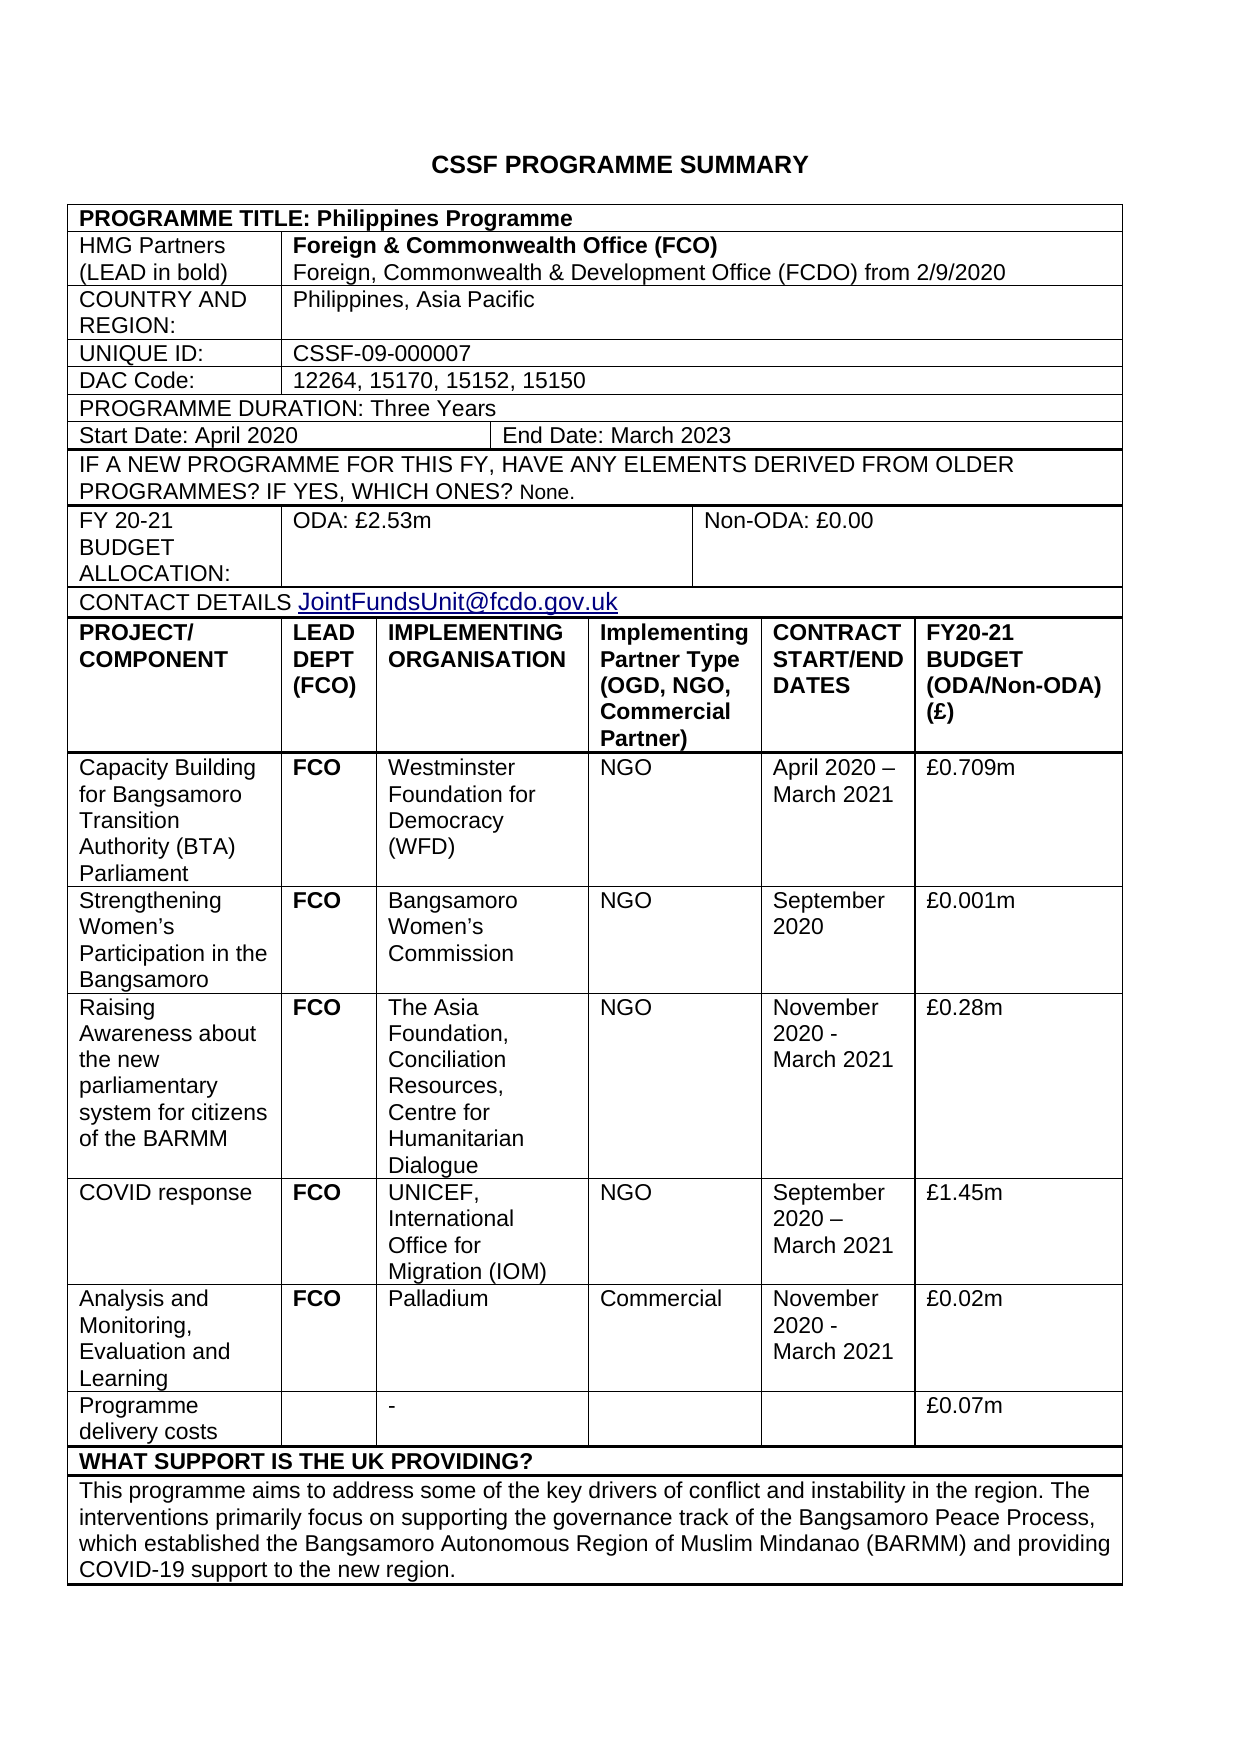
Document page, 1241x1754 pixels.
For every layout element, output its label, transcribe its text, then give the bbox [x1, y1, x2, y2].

table_cell FCO [282, 1179, 376, 1284]
table_cell NGO [589, 887, 761, 992]
table_cell FCO [282, 754, 376, 886]
table_cell Bangsamoro Women’s Commission [377, 887, 588, 992]
table_cell [589, 1392, 761, 1444]
table_cell Philippines, Asia Pacific [282, 286, 1122, 339]
table_cell £0.001m [916, 887, 1122, 992]
table_cell ODA: £2.53m [282, 507, 692, 586]
table_cell The Asia Foundation, Conciliation Resources, Centre for Humanitarian Dialogue [377, 994, 588, 1178]
table_cell Analysis and Monitoring, Evaluation and Learning [68, 1285, 281, 1391]
table_cell WHAT SUPPORT IS THE UK PROVIDING? [68, 1448, 1122, 1474]
table_cell Capacity Building for Bangsamoro Transition Authority (BTA) Parliament [68, 754, 281, 886]
table_cell Programme delivery costs [68, 1392, 281, 1444]
table_cell PROGRAMME DURATION: Three Years [68, 395, 1122, 421]
table_cell Commercial [589, 1285, 761, 1391]
table_cell FY 20-21 BUDGET ALLOCATION: [68, 507, 281, 586]
table_cell IF A NEW PROGRAMME FOR THIS FY, HAVE ANY ELEMENTS DERIVED FROM OLDER PROGRAMMES? IF YES, WHICH ONES? None. [68, 451, 1122, 504]
table_cell September 2020 [762, 887, 914, 992]
table_cell September 2020 – March 2021 [762, 1179, 914, 1284]
table_cell FCO [282, 887, 376, 992]
table_cell LEAD DEPT (FCO) [282, 619, 376, 751]
table_cell PROJECT/ COMPONENT [68, 619, 281, 751]
table_cell IMPLEMENTING ORGANISATION [377, 619, 588, 751]
table_cell DAC Code: [68, 367, 281, 393]
table_cell £0.709m [916, 754, 1122, 886]
table_cell COVID response [68, 1179, 281, 1284]
table_cell CSSF-09-000007 [282, 340, 1122, 366]
table_header PROGRAMME TITLE: Philippines Programme [68, 205, 1122, 231]
table_cell Implementing Partner Type (OGD, NGO, Commercial Partner) [589, 619, 761, 751]
table_cell CONTRACT START/END DATES [762, 619, 914, 751]
table_cell Foreign & Commonwealth Office (FCO) Foreign, Commonwealth & Development Office (FCDO) from 2/9/2020 [282, 232, 1122, 285]
table_cell NGO [589, 754, 761, 886]
table_cell CONTACT DETAILS JointFundsUnit@fcdo.gov.uk [68, 588, 1122, 616]
table_cell £0.07m [916, 1392, 1122, 1444]
table_cell Strengthening Women’s Participation in the Bangsamoro [68, 887, 281, 992]
table_cell FCO [282, 1285, 376, 1391]
table_cell Raising Awareness about the new parliamentary system for citizens of the BARMM [68, 994, 281, 1178]
table_cell This programme aims to address some of the key drivers of conflict and instability in the region. The interventions primarily focus on supporting the governance track of the Bangsamoro Peace Process, which established the Bangsamoro Autonomous Region of Muslim Mindanao (BARMM) and providing COVID-19 support to the new region. [68, 1477, 1122, 1583]
table_cell 12264, 15170, 15152, 15150 [282, 367, 1122, 393]
table_cell £1.45m [916, 1179, 1122, 1284]
table_cell FCO [282, 994, 376, 1178]
table_cell April 2020 – March 2021 [762, 754, 914, 886]
table_cell £0.28m [916, 994, 1122, 1178]
table_cell FY20-21 BUDGET (ODA/Non-ODA) (£) [916, 619, 1122, 751]
table_cell COUNTRY AND REGION: [68, 286, 281, 339]
table_cell November 2020 - March 2021 [762, 994, 914, 1178]
table_cell UNICEF, International Office for Migration (IOM) [377, 1179, 588, 1284]
table_cell End Date: March 2023 [491, 422, 1122, 448]
table_cell Westminster Foundation for Democracy (WFD) [377, 754, 588, 886]
table_cell HMG Partners (LEAD in bold) [68, 232, 281, 285]
table_cell NGO [589, 1179, 761, 1284]
table_cell [282, 1392, 376, 1444]
table_cell November 2020 - March 2021 [762, 1285, 914, 1391]
table_cell Palladium [377, 1285, 588, 1391]
table_cell Start Date: April 2020 [68, 422, 490, 448]
table_cell - [377, 1392, 588, 1444]
table_cell NGO [589, 994, 761, 1178]
table_cell Non-ODA: £0.00 [693, 507, 1122, 586]
table_cell UNIQUE ID: [68, 340, 281, 366]
table_cell [762, 1392, 914, 1444]
text CSSF PROGRAMME SUMMARY [112, 150, 1128, 179]
table_cell £0.02m [916, 1285, 1122, 1391]
